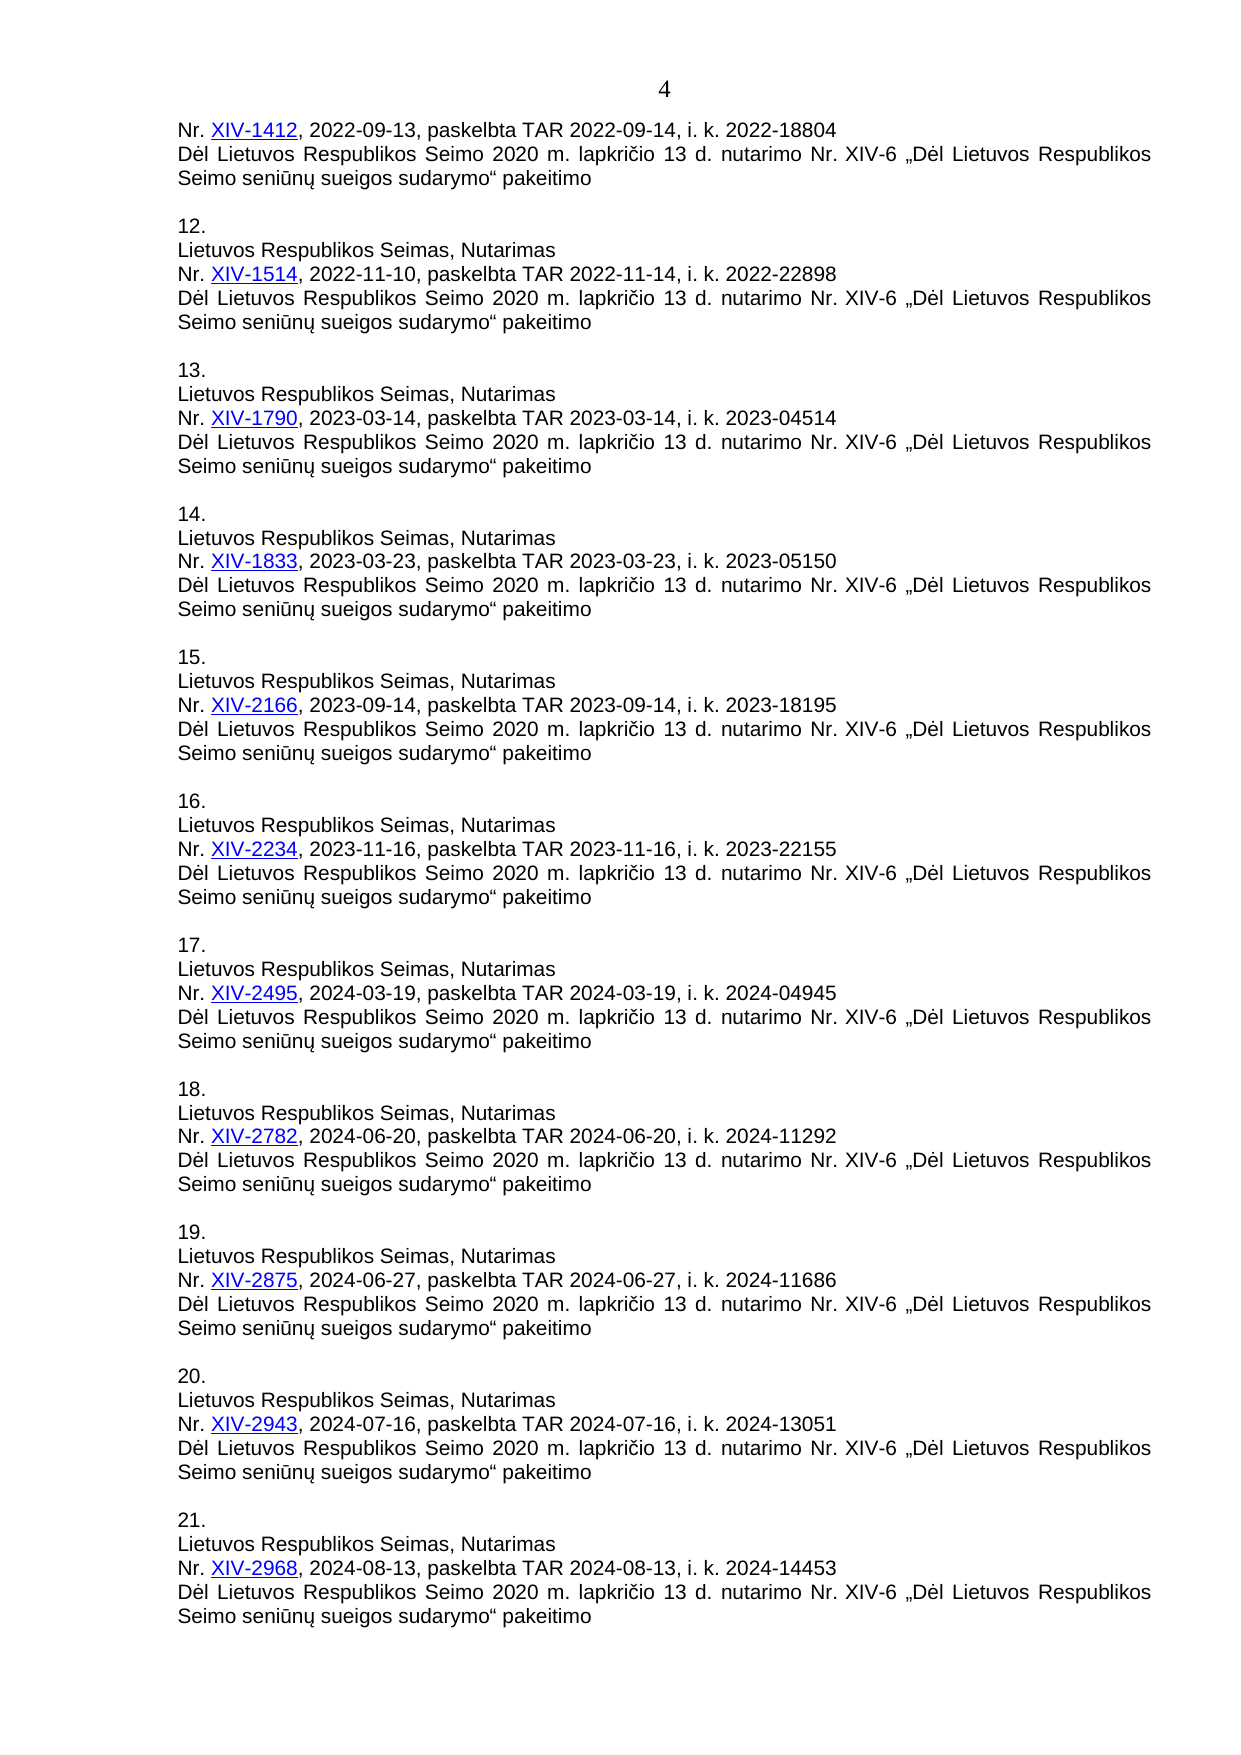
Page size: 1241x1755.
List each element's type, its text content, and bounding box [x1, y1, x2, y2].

text Lietuvos Respublikos Seimas, Nutarimas [177, 382, 1152, 406]
text Nr. XIV-1412, 2022-09-13, paskelbta TAR 2022-09-14, i. k. 2022-18804 [177, 118, 1152, 142]
text Dėl Lietuvos Respublikos Seimo 2020 m. lapkričio 13 d. nutarimo Nr. XIV-6 „Dėl Lietuvos Respublikos Seimo seniūnų sueigos sudarymo“ pakeitimo [177, 573, 1152, 621]
text Lietuvos Respublikos Seimas, Nutarimas [177, 1100, 1152, 1124]
text 12. [177, 214, 1152, 238]
text Nr. XIV-2166, 2023-09-14, paskelbta TAR 2023-09-14, i. k. 2023-18195 [177, 693, 1152, 717]
text Nr. XIV-1514, 2022-11-10, paskelbta TAR 2022-11-14, i. k. 2022-22898 [177, 262, 1152, 286]
text Dėl Lietuvos Respublikos Seimo 2020 m. lapkričio 13 d. nutarimo Nr. XIV-6 „Dėl Lietuvos Respublikos Seimo seniūnų sueigos sudarymo“ pakeitimo [177, 1579, 1152, 1627]
text 15. [177, 645, 1152, 669]
text Nr. XIV-2875, 2024-06-27, paskelbta TAR 2024-06-27, i. k. 2024-11686 [177, 1268, 1152, 1292]
text Lietuvos Respublikos Seimas, Nutarimas [177, 957, 1152, 981]
text Lietuvos Respublikos Seimas, Nutarimas [177, 525, 1152, 549]
text Dėl Lietuvos Respublikos Seimo 2020 m. lapkričio 13 d. nutarimo Nr. XIV-6 „Dėl Lietuvos Respublikos Seimo seniūnų sueigos sudarymo“ pakeitimo [177, 286, 1152, 334]
text Lietuvos Respublikos Seimas, Nutarimas [177, 1244, 1152, 1268]
text 14. [177, 501, 1152, 525]
text Dėl Lietuvos Respublikos Seimo 2020 m. lapkričio 13 d. nutarimo Nr. XIV-6 „Dėl Lietuvos Respublikos Seimo seniūnų sueigos sudarymo“ pakeitimo [177, 429, 1152, 477]
text Lietuvos Respublikos Seimas, Nutarimas [177, 1388, 1152, 1412]
text Nr. XIV-1833, 2023-03-23, paskelbta TAR 2023-03-23, i. k. 2023-05150 [177, 549, 1152, 573]
text Lietuvos Respublikos Seimas, Nutarimas [177, 1532, 1152, 1556]
text 21. [177, 1508, 1152, 1532]
text Dėl Lietuvos Respublikos Seimo 2020 m. lapkričio 13 d. nutarimo Nr. XIV-6 „Dėl Lietuvos Respublikos Seimo seniūnų sueigos sudarymo“ pakeitimo [177, 1436, 1152, 1484]
text 18. [177, 1076, 1152, 1100]
text Dėl Lietuvos Respublikos Seimo 2020 m. lapkričio 13 d. nutarimo Nr. XIV-6 „Dėl Lietuvos Respublikos Seimo seniūnų sueigos sudarymo“ pakeitimo [177, 1004, 1152, 1052]
text Nr. XIV-2943, 2024-07-16, paskelbta TAR 2024-07-16, i. k. 2024-13051 [177, 1412, 1152, 1436]
text 20. [177, 1364, 1152, 1388]
text Dėl Lietuvos Respublikos Seimo 2020 m. lapkričio 13 d. nutarimo Nr. XIV-6 „Dėl Lietuvos Respublikos Seimo seniūnų sueigos sudarymo“ pakeitimo [177, 1292, 1152, 1340]
text Nr. XIV-2782, 2024-06-20, paskelbta TAR 2024-06-20, i. k. 2024-11292 [177, 1124, 1152, 1148]
text Nr. XIV-2968, 2024-08-13, paskelbta TAR 2024-08-13, i. k. 2024-14453 [177, 1556, 1152, 1579]
text Dėl Lietuvos Respublikos Seimo 2020 m. lapkričio 13 d. nutarimo Nr. XIV-6 „Dėl Lietuvos Respublikos Seimo seniūnų sueigos sudarymo“ pakeitimo [177, 1148, 1152, 1196]
text Lietuvos Respublikos Seimas, Nutarimas [177, 813, 1152, 837]
text 17. [177, 933, 1152, 957]
text Dėl Lietuvos Respublikos Seimo 2020 m. lapkričio 13 d. nutarimo Nr. XIV-6 „Dėl Lietuvos Respublikos Seimo seniūnų sueigos sudarymo“ pakeitimo [177, 142, 1152, 190]
text 19. [177, 1220, 1152, 1244]
text Lietuvos Respublikos Seimas, Nutarimas [177, 238, 1152, 262]
text Nr. XIV-2495, 2024-03-19, paskelbta TAR 2024-03-19, i. k. 2024-04945 [177, 981, 1152, 1004]
text Nr. XIV-2234, 2023-11-16, paskelbta TAR 2023-11-16, i. k. 2023-22155 [177, 837, 1152, 861]
text Nr. XIV-1790, 2023-03-14, paskelbta TAR 2023-03-14, i. k. 2023-04514 [177, 406, 1152, 429]
text Dėl Lietuvos Respublikos Seimo 2020 m. lapkričio 13 d. nutarimo Nr. XIV-6 „Dėl Lietuvos Respublikos Seimo seniūnų sueigos sudarymo“ pakeitimo [177, 717, 1152, 765]
text 13. [177, 358, 1152, 382]
text Dėl Lietuvos Respublikos Seimo 2020 m. lapkričio 13 d. nutarimo Nr. XIV-6 „Dėl Lietuvos Respublikos Seimo seniūnų sueigos sudarymo“ pakeitimo [177, 861, 1152, 909]
text Lietuvos Respublikos Seimas, Nutarimas [177, 669, 1152, 693]
text 16. [177, 789, 1152, 813]
